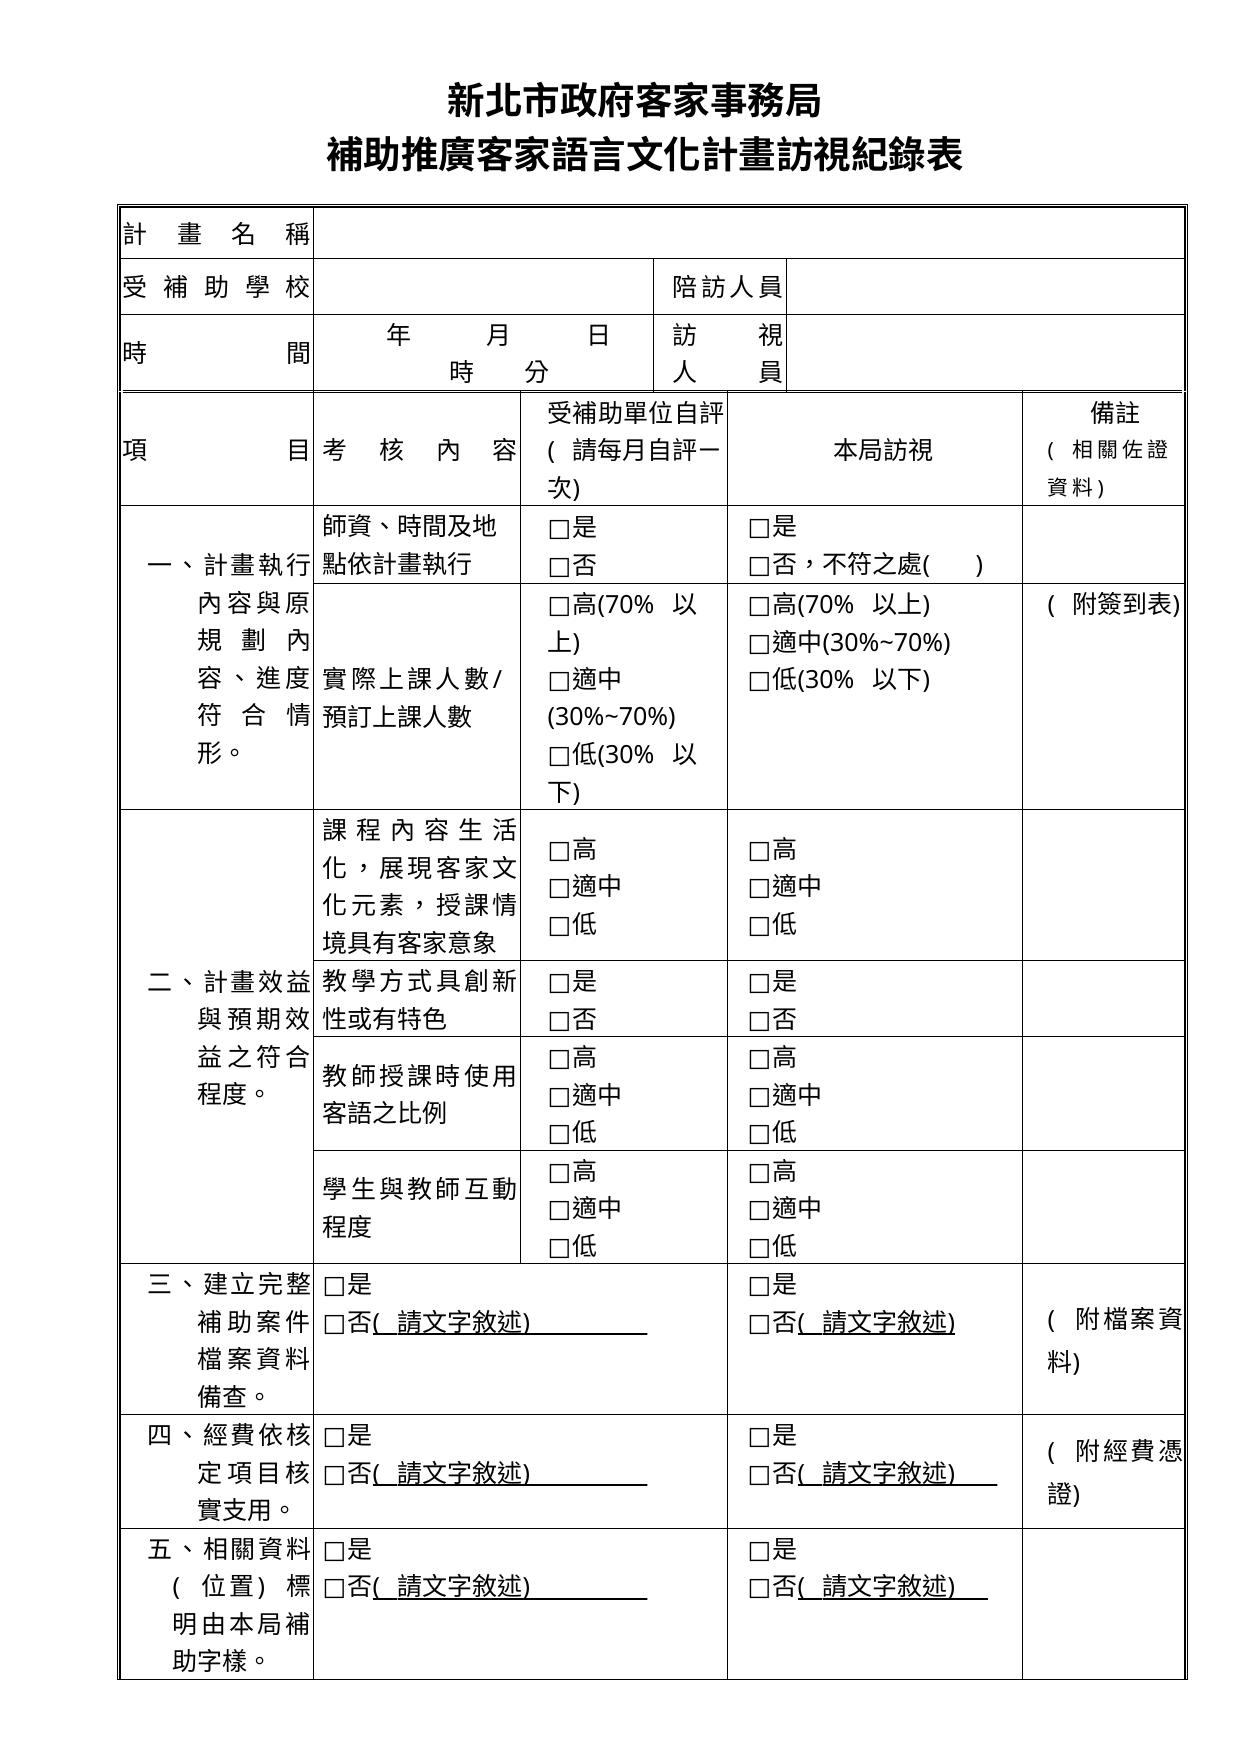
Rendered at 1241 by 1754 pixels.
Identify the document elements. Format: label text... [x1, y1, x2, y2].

table_cell 項目 [121, 390, 313, 505]
table_cell (附簽到表) [1023, 584, 1184, 809]
table_cell 受補助學校 [121, 259, 313, 313]
table_cell 實際上課人數/預訂上課人數 [314, 584, 520, 809]
table_cell □是 □否(請文字敘述) [728, 1529, 1022, 1679]
text 新北市政府客家事務局 [122, 71, 1147, 125]
table_cell 四、經費依核定項目核實支用。 [121, 1415, 313, 1528]
table_cell (附經費憑證) [1023, 1415, 1184, 1528]
table_cell 學生與教師互動程度 [314, 1151, 520, 1263]
table_cell 五、相關資料(位置)標明由本局補助字樣。 [121, 1529, 313, 1679]
table_cell □是 □否(請文字敘述) [728, 1415, 1022, 1528]
table_cell □是 □否 [521, 961, 727, 1036]
table_cell [787, 259, 1184, 313]
table_cell □是 □否(請文字敘述) [728, 1264, 1022, 1414]
table_cell 本局訪視 [728, 393, 1022, 505]
table_cell [1023, 961, 1184, 1036]
table_cell [1023, 1151, 1184, 1263]
table_cell □高(70% 以上) □適中(30%~70%) □低(30%以下) [521, 584, 727, 809]
table_cell □是 □否(請文字敘述) [314, 1529, 727, 1679]
table_cell □是 □否(請文字敘述) [314, 1264, 727, 1414]
table_header [314, 208, 1184, 258]
table_cell 課程內容生活化，展現客家文化元素，授課情境具有客家意象 [314, 810, 520, 960]
table_cell □是 □否 [521, 506, 727, 583]
table_cell (附檔案資料) [1023, 1264, 1184, 1414]
table_cell 師資、時間及地點依計畫執行 [314, 506, 520, 583]
table_cell [1023, 1529, 1184, 1679]
table_cell 教師授課時使用客語之比例 [314, 1037, 520, 1149]
table_cell [787, 315, 1184, 389]
table_cell 教學方式具創新性或有特色 [314, 961, 520, 1036]
table_cell □高(70% 以上) □適中(30%~70%) □低(30%以下) [728, 584, 1022, 809]
text 補助推廣客家語言文化計畫訪視紀錄表 [122, 125, 1147, 179]
table_cell □高 □適中 □低 [728, 810, 1022, 960]
table_cell 訪視 人員 [654, 315, 786, 389]
table_cell 年 月 日 時 分 [314, 315, 653, 389]
table_cell □高 □適中 □低 [728, 1037, 1022, 1149]
table_cell □是 □否，不符之處( ) [728, 506, 1022, 583]
table_cell □高 □適中 □低 [521, 1151, 727, 1263]
table_cell □是 □否(請文字敘述) [314, 1415, 727, 1528]
table_cell 三、建立完整補助案件檔案資料備查。 [121, 1264, 313, 1414]
table_cell 一、計畫執行內容與原規劃內容、進度符合情形。 [121, 506, 313, 809]
table_cell □高 □適中 □低 [521, 810, 727, 960]
table_cell □高 □適中 □低 [728, 1151, 1022, 1263]
table_cell 考核內容 [314, 393, 520, 505]
table_header 計畫名稱 [121, 208, 313, 258]
table_cell 受補助單位自評 (請每月自評ㄧ次) [521, 393, 727, 505]
table_cell 備註 (相關佐證資料) [1023, 390, 1185, 505]
table_cell 二、計畫效益與預期效益之符合程度。 [121, 810, 313, 1263]
table_cell 時間 [121, 315, 313, 389]
table_cell □高 □適中 □低 [521, 1037, 727, 1149]
table_cell [1023, 810, 1184, 960]
table_cell 陪訪人員 [654, 259, 786, 313]
table_cell [1023, 506, 1184, 583]
table_cell □是 □否 [728, 961, 1022, 1036]
table_cell [1023, 1037, 1184, 1149]
table_cell [314, 259, 653, 313]
